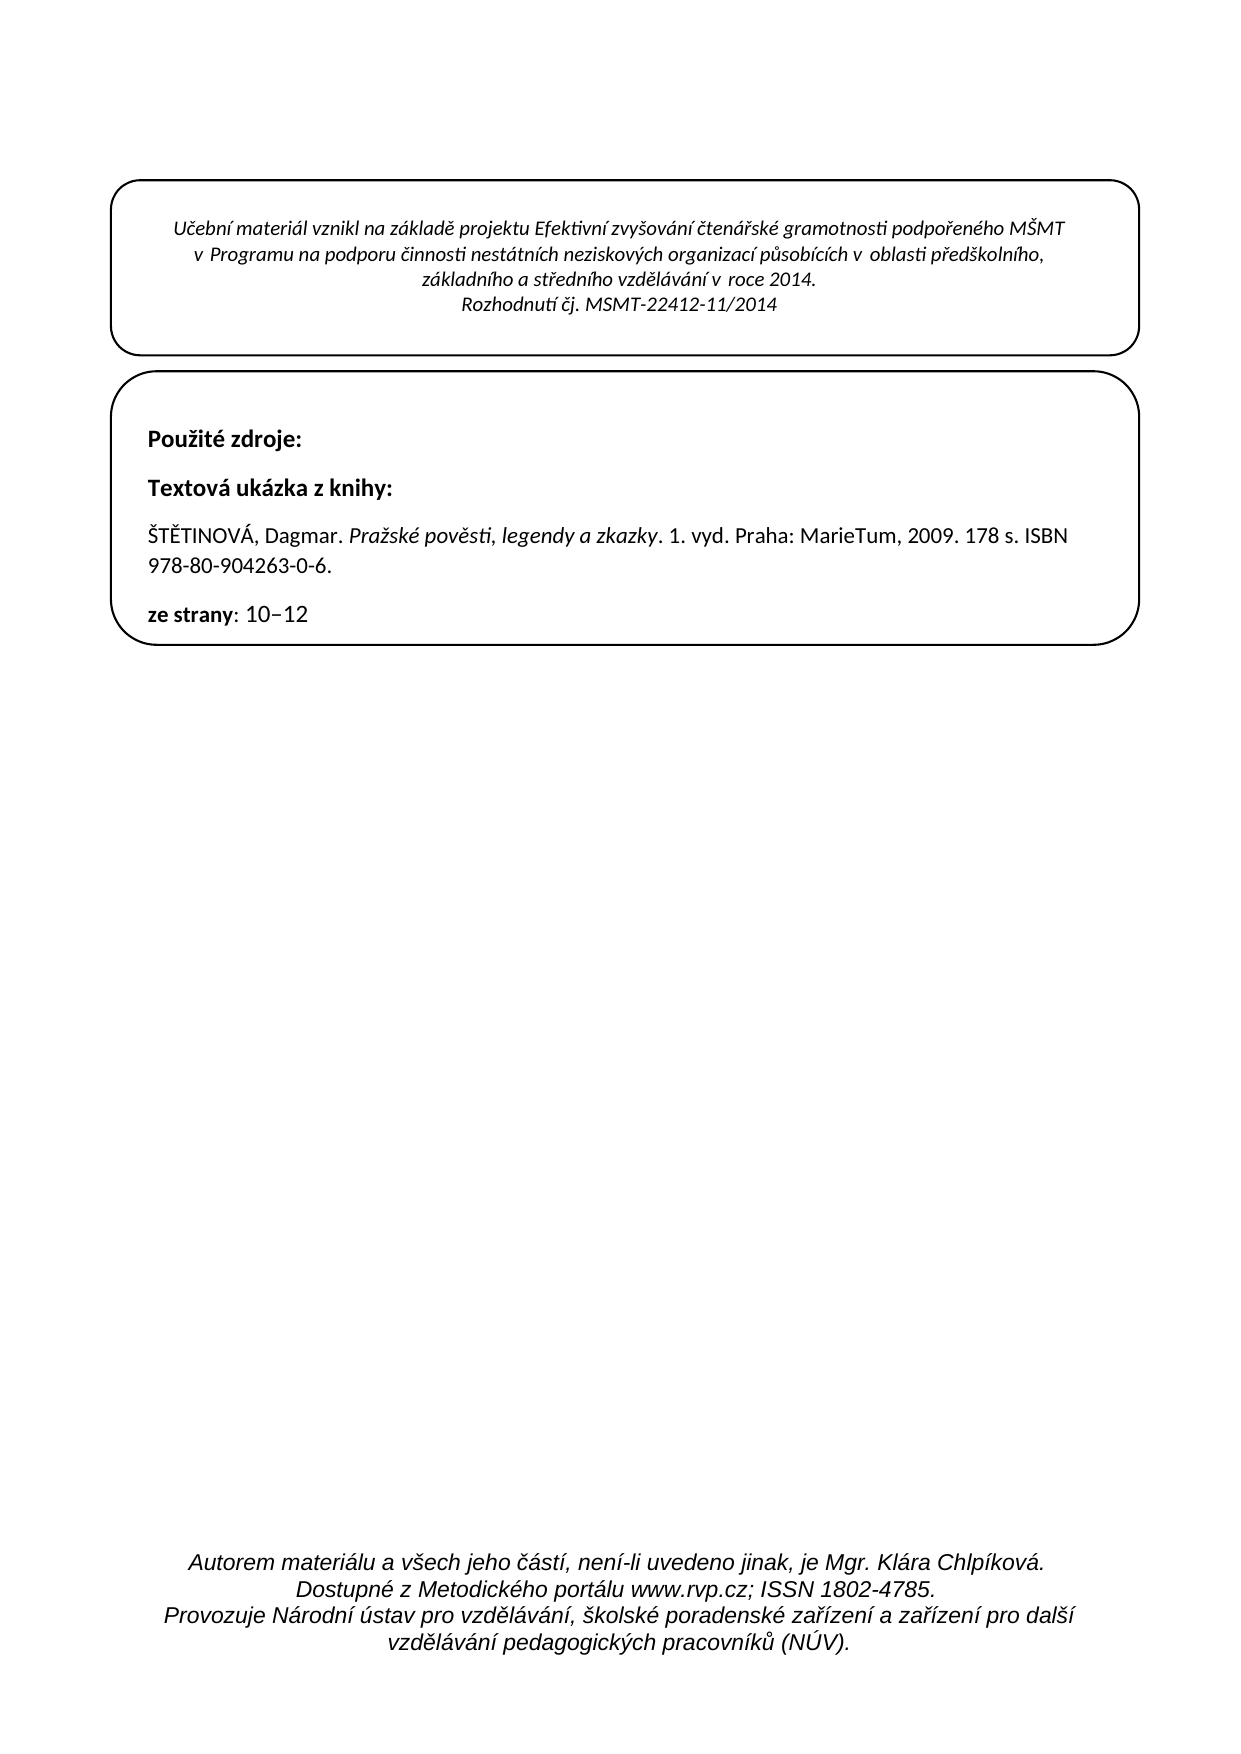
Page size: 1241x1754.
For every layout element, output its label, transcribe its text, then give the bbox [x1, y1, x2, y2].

text Textová ukázka z knihy: [148, 472, 1093, 503]
text Učební materiál vznikl na základě projektu Efektivní zvyšování čtenářské gramotnosti podpořeného MŠMT v Programu na podporu činnosti nestátních neziskových organizací působících v oblasti předškolního, základního a středního vzdělávání v roce 2014. [148, 215, 1093, 292]
text ze strany: 10–12 [148, 598, 1093, 628]
text Použité zdroje: [148, 423, 1093, 453]
text Rozhodnutí čj. MSMT-22412-11/2014 [148, 292, 1093, 317]
text Štětinová, Dagmar. Pražské pověsti, legendy a zkazky. 1. vyd. Praha: MarieTum, 2009. 178 s. ISBN 978-80-904263-0-6. [148, 522, 1093, 579]
